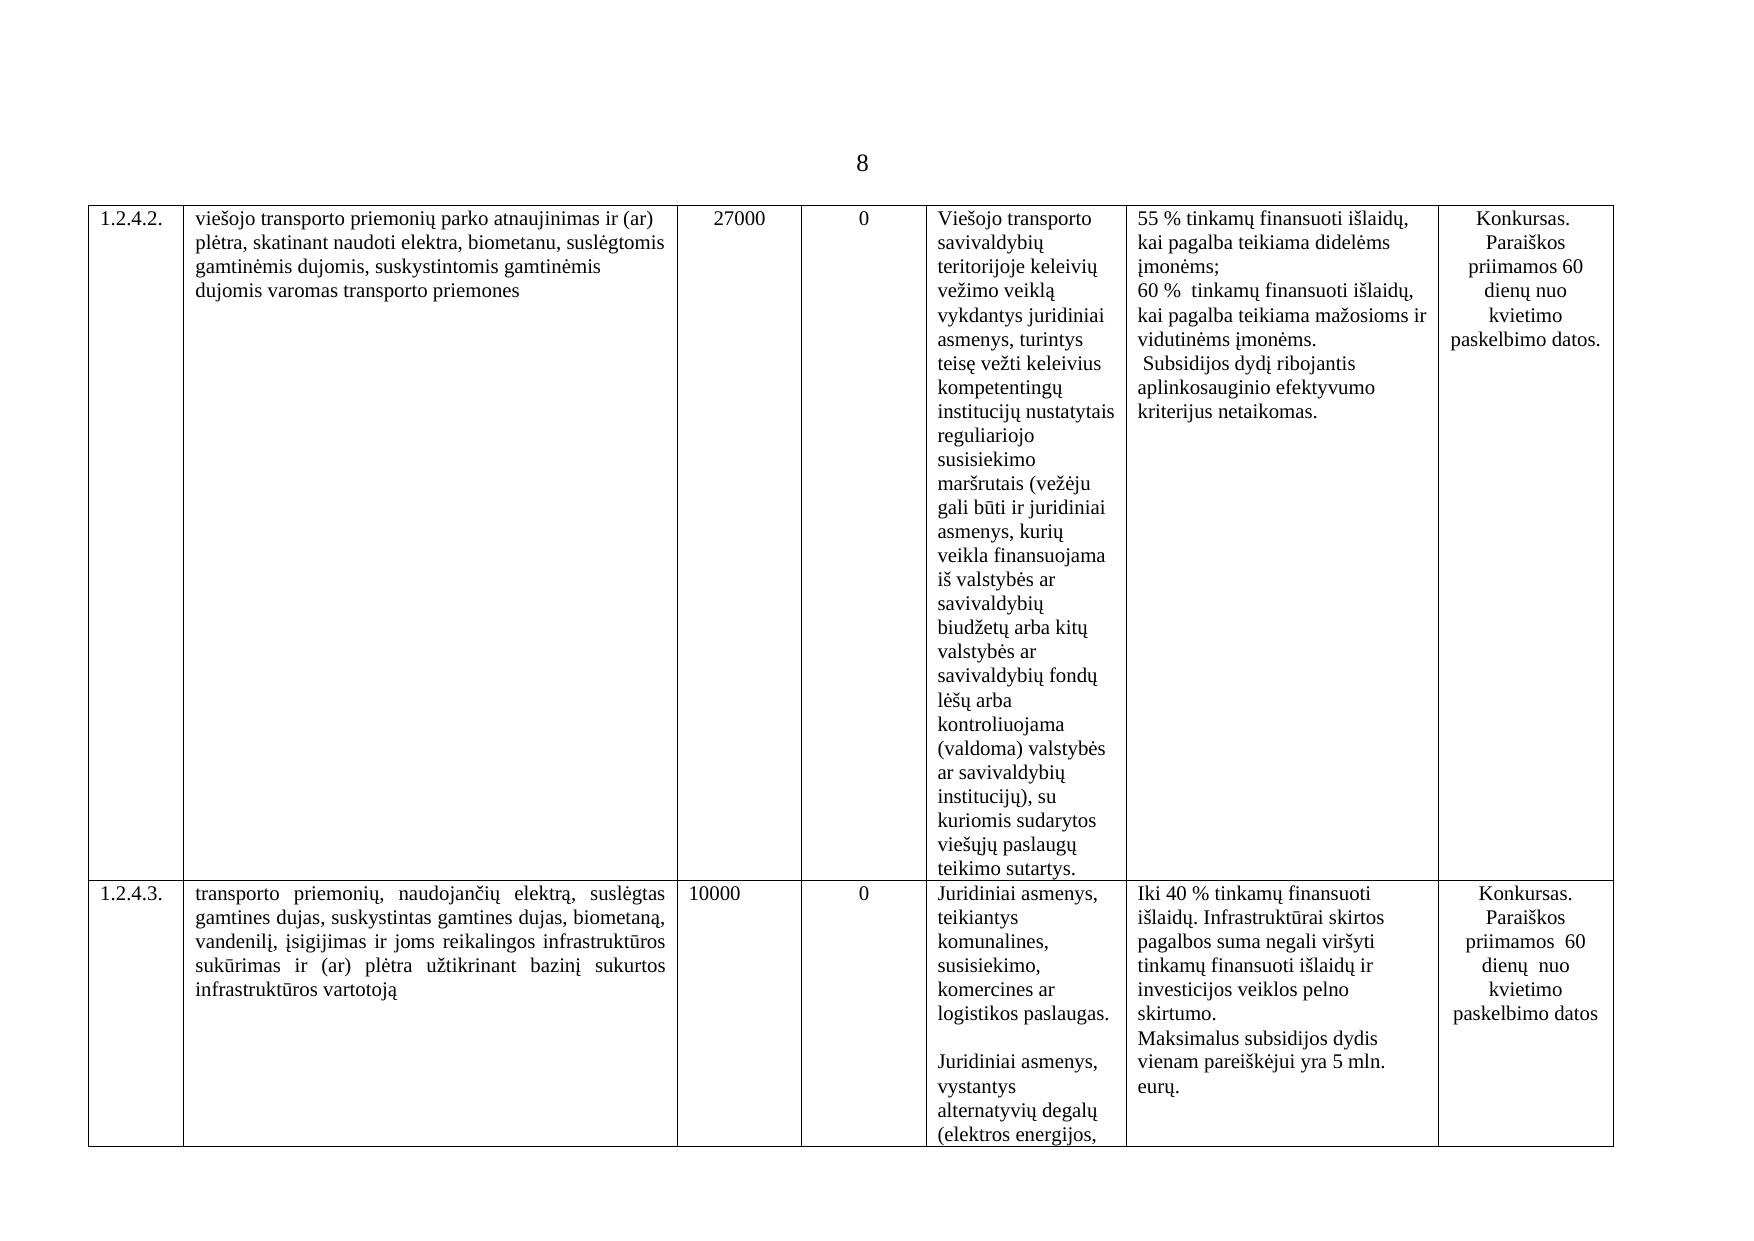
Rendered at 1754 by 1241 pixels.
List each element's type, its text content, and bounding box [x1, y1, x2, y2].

table_cell 1.2.4.3. [89, 881, 183, 1146]
table_cell 0 [802, 881, 926, 1146]
table_cell Konkursas. Paraiškos priimamos 60 dienų nuo kvietimo paskelbimo datos. [1439, 206, 1613, 880]
table_cell transporto priemonių, naudojančių elektrą, suslėgtas gamtines dujas, suskystintas gamtines dujas, biometaną, vandenilį, įsigijimas ir joms reikalingos infrastruktūros sukūrimas ir (ar) plėtra užtikrinant bazinį sukurtos infrastruktūros vartotoją [184, 881, 677, 1146]
table_cell 1.2.4.2. [89, 206, 183, 880]
table_cell 27000 [678, 206, 801, 880]
table_cell 55 % tinkamų finansuoti išlaidų, kai pagalba teikiama didelėms įmonėms; 60 % tinkamų finansuoti išlaidų, kai pagalba teikiama mažosioms ir vidutinėms įmonėms. Subsidijos dydį ribojantis aplinkosauginio efektyvumo kriterijus netaikomas. [1127, 206, 1438, 880]
table_cell Juridiniai asmenys, teikiantys komunalines, susisiekimo, komercines ar logistikos paslaugas. Juridiniai asmenys, vystantys alternatyvių degalų (elektros energijos, [927, 881, 1126, 1146]
table_cell Iki 40 % tinkamų finansuoti išlaidų. Infrastruktūrai skirtos pagalbos suma negali viršyti tinkamų finansuoti išlaidų ir investicijos veiklos pelno skirtumo. Maksimalus subsidijos dydis vienam pareiškėjui yra 5 mln. eurų. [1127, 881, 1438, 1146]
table_cell 10000 [678, 881, 801, 1146]
table_cell Viešojo transporto savivaldybių teritorijoje keleivių vežimo veiklą vykdantys juridiniai asmenys, turintys teisę vežti keleivius kompetentingų institucijų nustatytais reguliariojo susisiekimo maršrutais (vežėju gali būti ir juridiniai asmenys, kurių veikla finansuojama iš valstybės ar savivaldybių biudžetų arba kitų valstybės ar savivaldybių fondų lėšų arba kontroliuojama (valdoma) valstybės ar savivaldybių institucijų), su kuriomis sudarytos viešųjų paslaugų teikimo sutartys. [927, 206, 1126, 880]
table_cell [1614, 880, 1636, 1146]
table_cell 0 [802, 206, 926, 880]
table_cell Konkursas. Paraiškos priimamos 60 dienų nuo kvietimo paskelbimo datos [1439, 881, 1613, 1146]
table_cell [1614, 205, 1636, 880]
table_cell viešojo transporto priemonių parko atnaujinimas ir (ar) plėtra, skatinant naudoti elektra, biometanu, suslėgtomis gamtinėmis dujomis, suskystintomis gamtinėmis dujomis varomas transporto priemones [184, 206, 677, 880]
